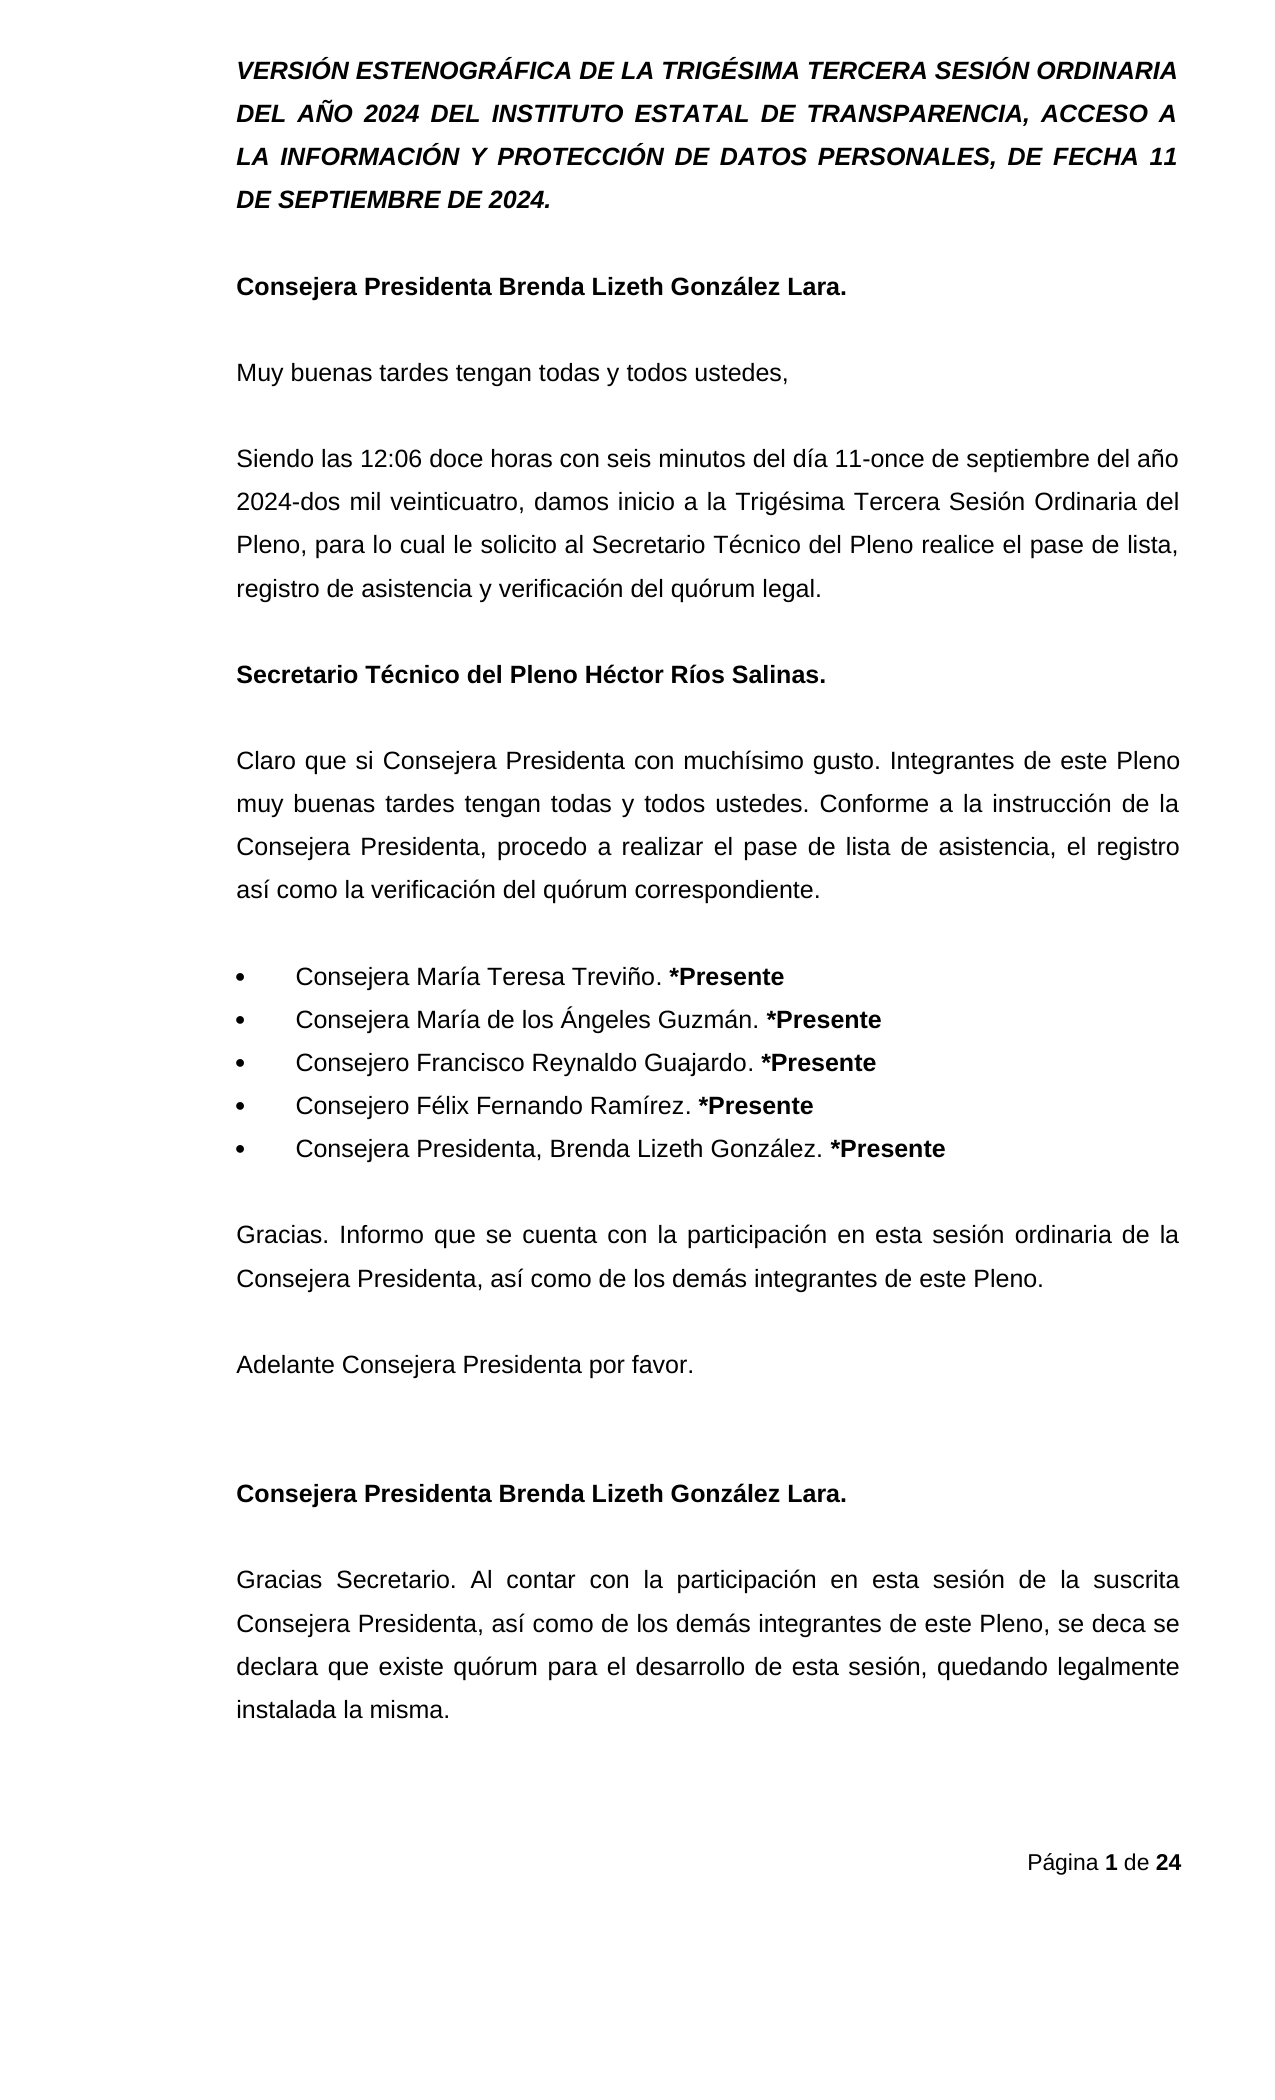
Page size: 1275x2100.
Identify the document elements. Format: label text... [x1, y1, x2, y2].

text Claro que si Consejera Presidenta con muchísimo gusto. Integrantes de este Pleno muy buenas tardes tengan todas y todos ustedes. Conforme a la instrucción de la Consejera Presidenta, procedo a realizar el pase de lista de asistencia, el registro así como la verificación del quórum correspondiente. [236, 746, 1181, 904]
text Gracias Secretario. Al contar con la participación en esta sesión de la suscrita Consejera Presidenta, así como de los demás integrantes de este Pleno, se deca se declara que existe quórum para el desarrollo de esta sesión, quedando legalmente instalada la misma. [236, 1566, 1181, 1724]
text Gracias. Informo que se cuenta con la participación en esta sesión ordinaria de la Consejera Presidenta, así como de los demás integrantes de este Pleno. [236, 1221, 1181, 1292]
text VERSIÓN ESTENOGRÁFICA DE LA TRIGÉSIMA TERCERA SESIÓN ORDINARIA DEL AÑO 2024 DEL INSTITUTO ESTATAL DE TRANSPARENCIA, ACCESO A LA INFORMACIÓN Y PROTECCIÓN DE DATOS PERSONALES, DE FECHA 11 DE SEPTIEMBRE DE 2024. [236, 56, 1181, 214]
list Consejero Félix Fernando Ramírez. *Presente [236, 1091, 1181, 1120]
text Consejera Presidenta Brenda Lizeth González Lara. [236, 1479, 1181, 1508]
text Siendo las 12:06 doce horas con seis minutos del día 11-once de septiembre del año 2024-dos mil veinticuatro, damos inicio a la Trigésima Tercera Sesión Ordinaria del Pleno, para lo cual le solicito al Secretario Técnico del Pleno realice el pase de lista, registro de asistencia y verificación del quórum legal. [236, 444, 1181, 602]
text Muy buenas tardes tengan todas y todos ustedes, [236, 358, 1181, 387]
text Adelante Consejera Presidenta por favor. [236, 1350, 1181, 1379]
list Consejera María Teresa Treviño. *Presente [236, 962, 1181, 991]
list Consejera María de los Ángeles Guzmán. *Presente [236, 1005, 1181, 1034]
text Secretario Técnico del Pleno Héctor Ríos Salinas. [236, 660, 1181, 689]
text Consejera Presidenta Brenda Lizeth González Lara. [236, 272, 1181, 301]
list Consejero Francisco Reynaldo Guajardo. *Presente [236, 1048, 1181, 1077]
list Consejera Presidenta, Brenda Lizeth González. *Presente [236, 1134, 1181, 1163]
